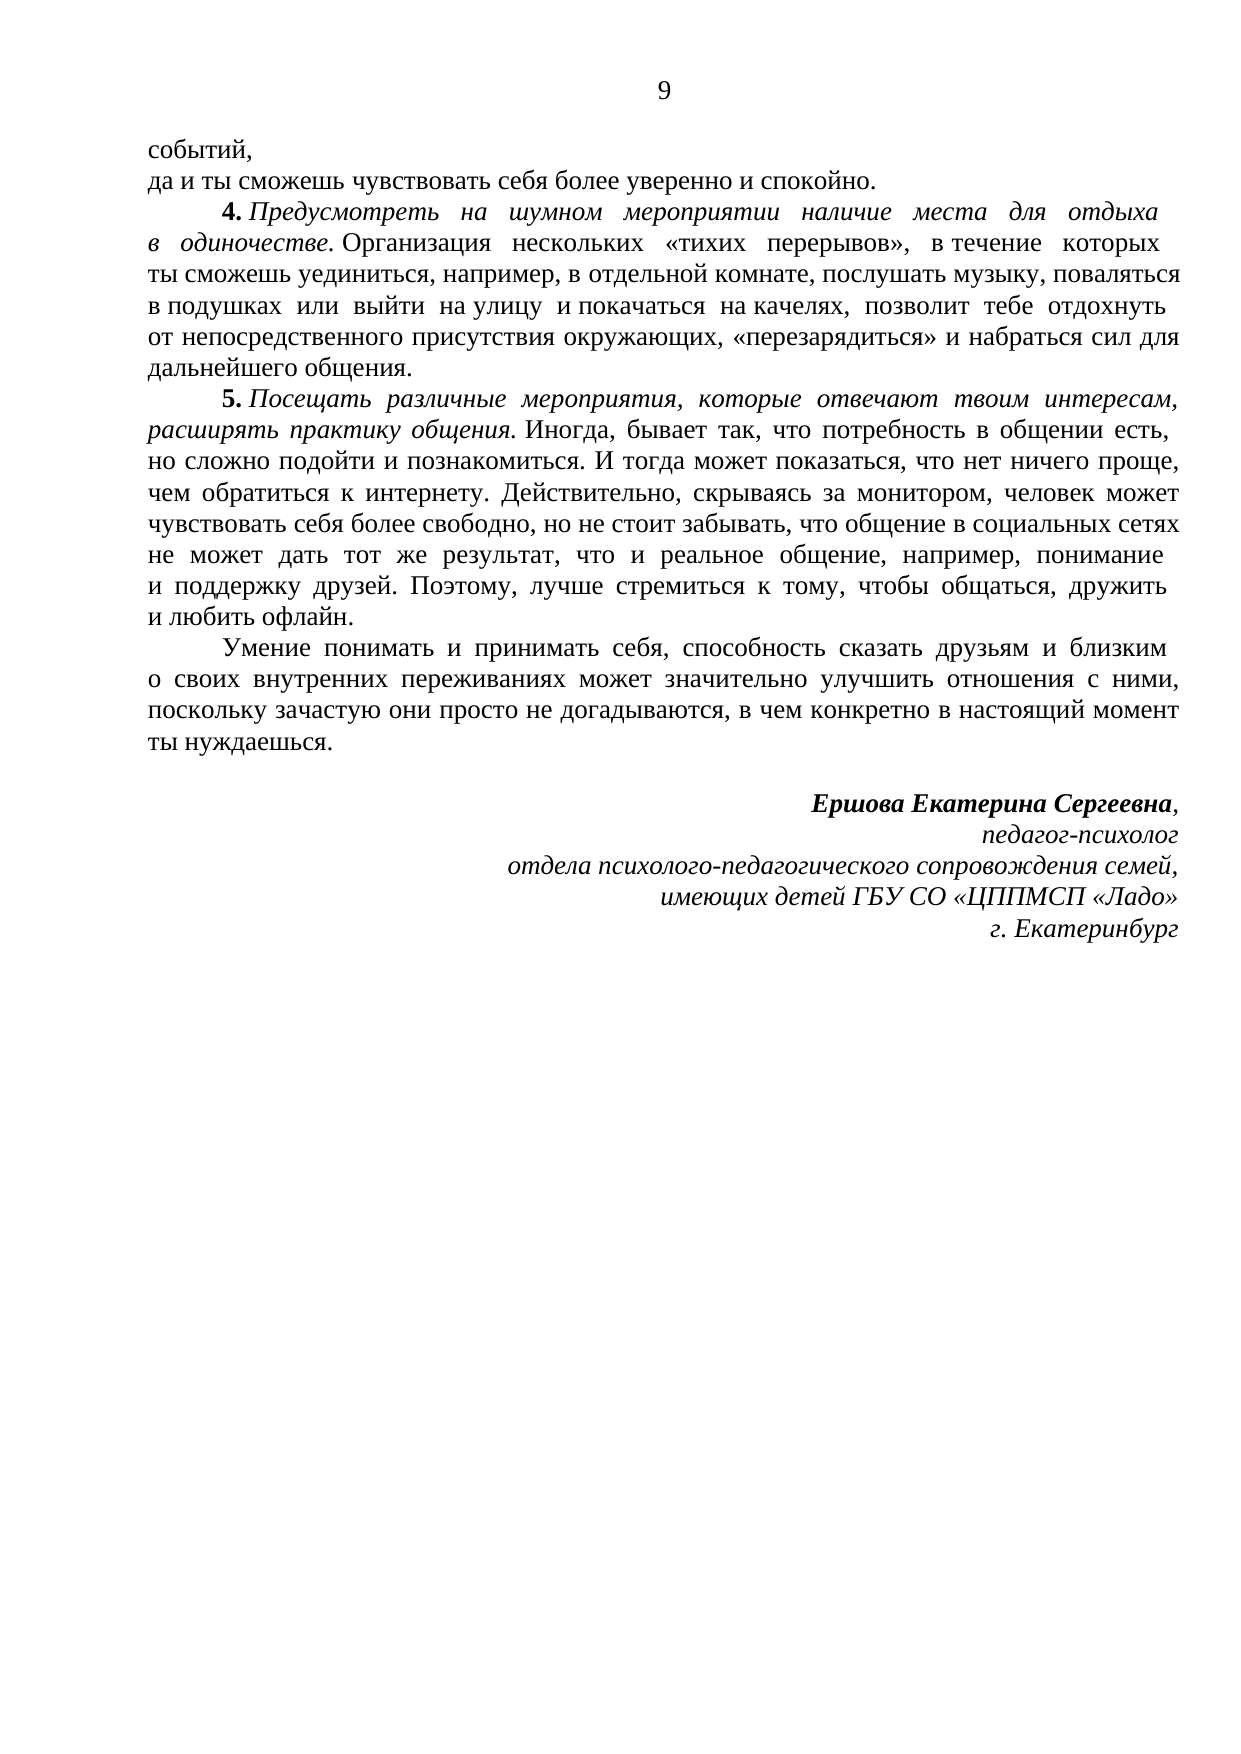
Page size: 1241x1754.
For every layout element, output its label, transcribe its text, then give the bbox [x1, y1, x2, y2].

text событий, да и ты сможешь чувствовать себя более уверенно и спокойно. [148, 133, 1181, 195]
text 4. Предусмотреть на шумном мероприятии наличие места для отдыха в одиночестве. Организация нескольких «тихих перерывов», в течение которых ты сможешь уединиться, например, в отдельной комнате, послушать музыку, поваляться в подушках или выйти на улицу и покачаться на качелях, позволит тебе отдохнуть от непосредственного присутствия окружающих, «перезарядиться» и набраться сил для дальнейшего общения. [148, 195, 1181, 382]
text Ершова Екатерина Сергеевна, педагог-психолог отдела психолого-педагогического сопровождения семей, имеющих детей ГБУ СО «ЦППМСП «Ладо» г. Екатеринбург [148, 787, 1181, 943]
text Умение понимать и принимать себя, способность сказать друзьям и близким о своих внутренних переживаниях может значительно улучшить отношения с ними, поскольку зачастую они просто не догадываются, в чем конкретно в настоящий момент ты нуждаешься. [148, 631, 1181, 756]
text 5. Посещать различные мероприятия, которые отвечают твоим интересам, расширять практику общения. Иногда, бывает так, что потребность в общении есть, но сложно подойти и познакомиться. И тогда может показаться, что нет ничего проще, чем обратиться к интернету. Действительно, скрываясь за монитором, человек может чувствовать себя более свободно, но не стоит забывать, что общение в социальных сетях не может дать тот же результат, что и реальное общение, например, понимание и поддержку друзей. Поэтому, лучше стремиться к тому, чтобы общаться, дружить и любить офлайн. [148, 382, 1181, 631]
